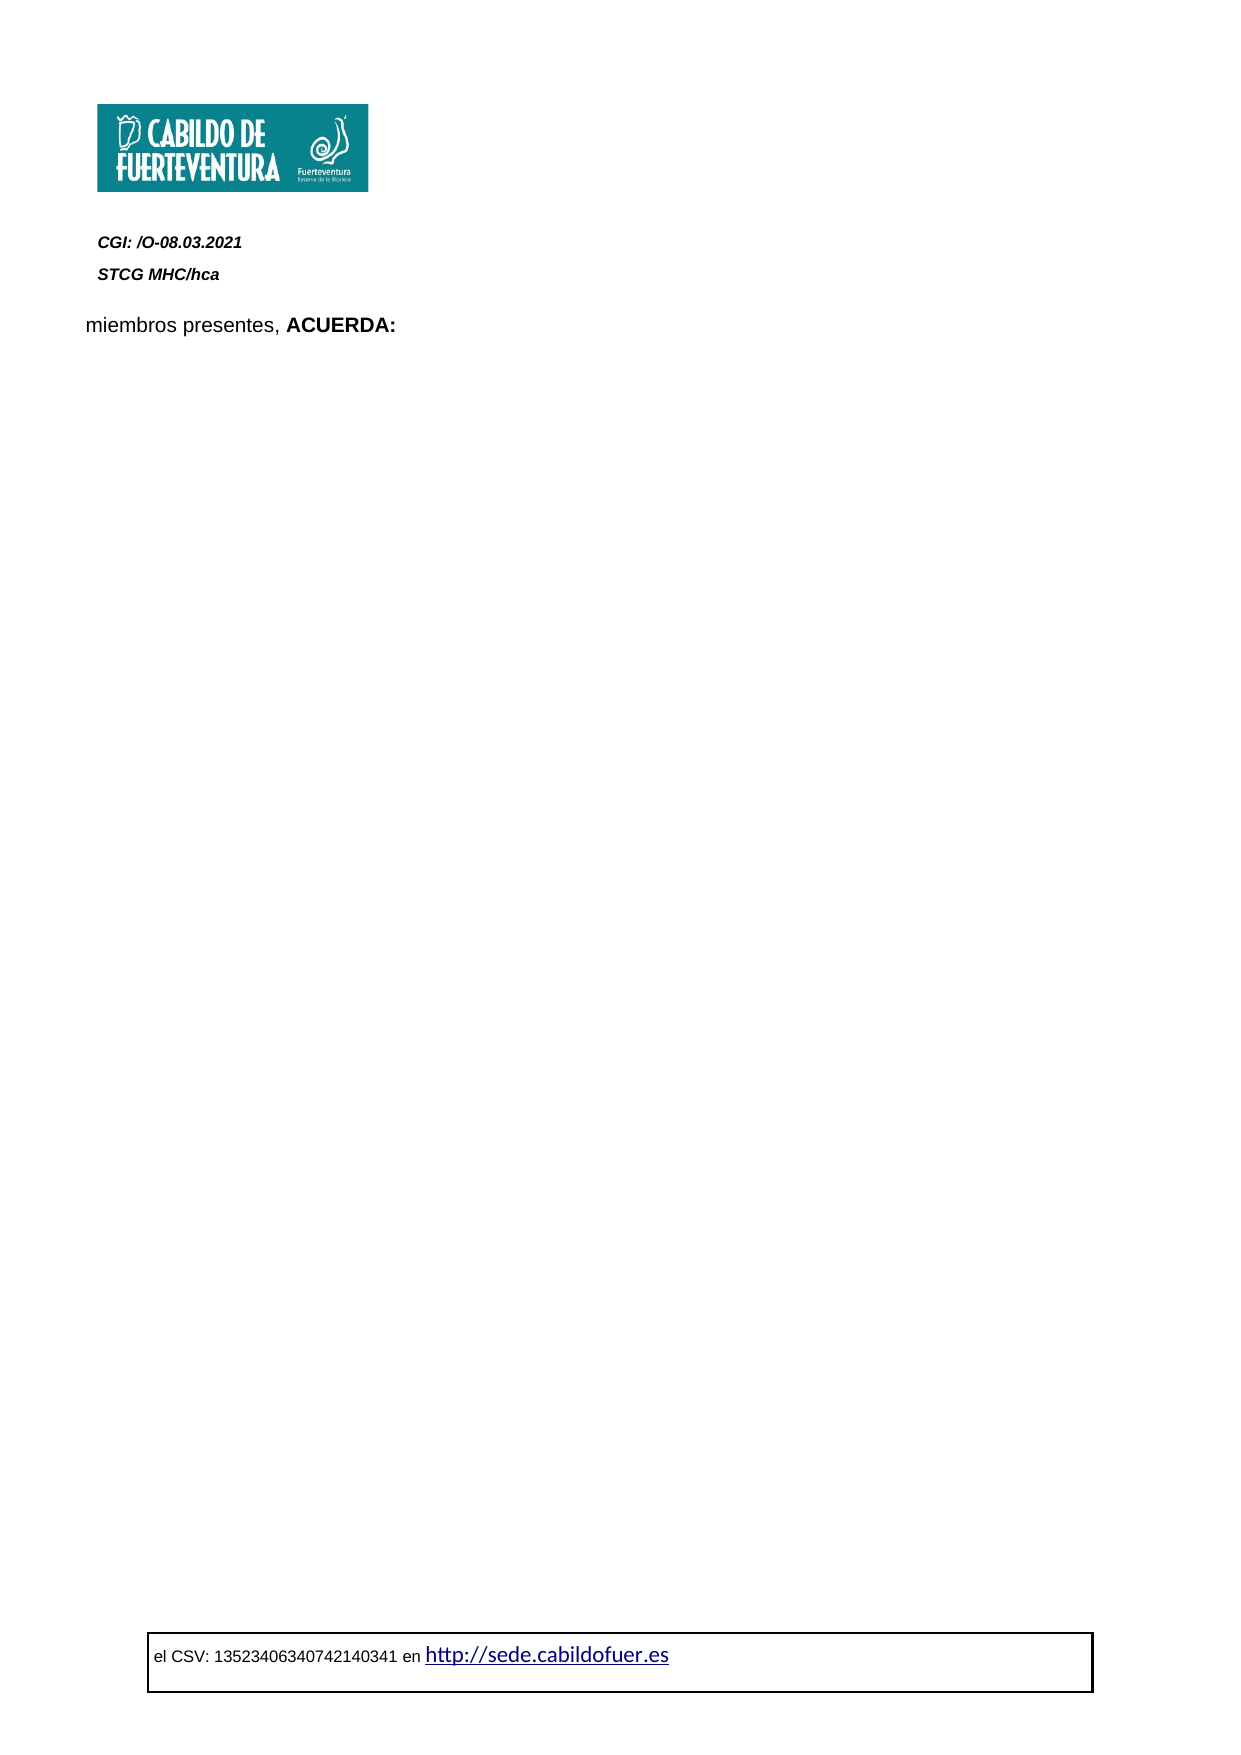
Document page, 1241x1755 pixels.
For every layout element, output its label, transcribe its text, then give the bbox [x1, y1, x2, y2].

text miembros presentes, ACUERDA: [85, 313, 1093, 337]
